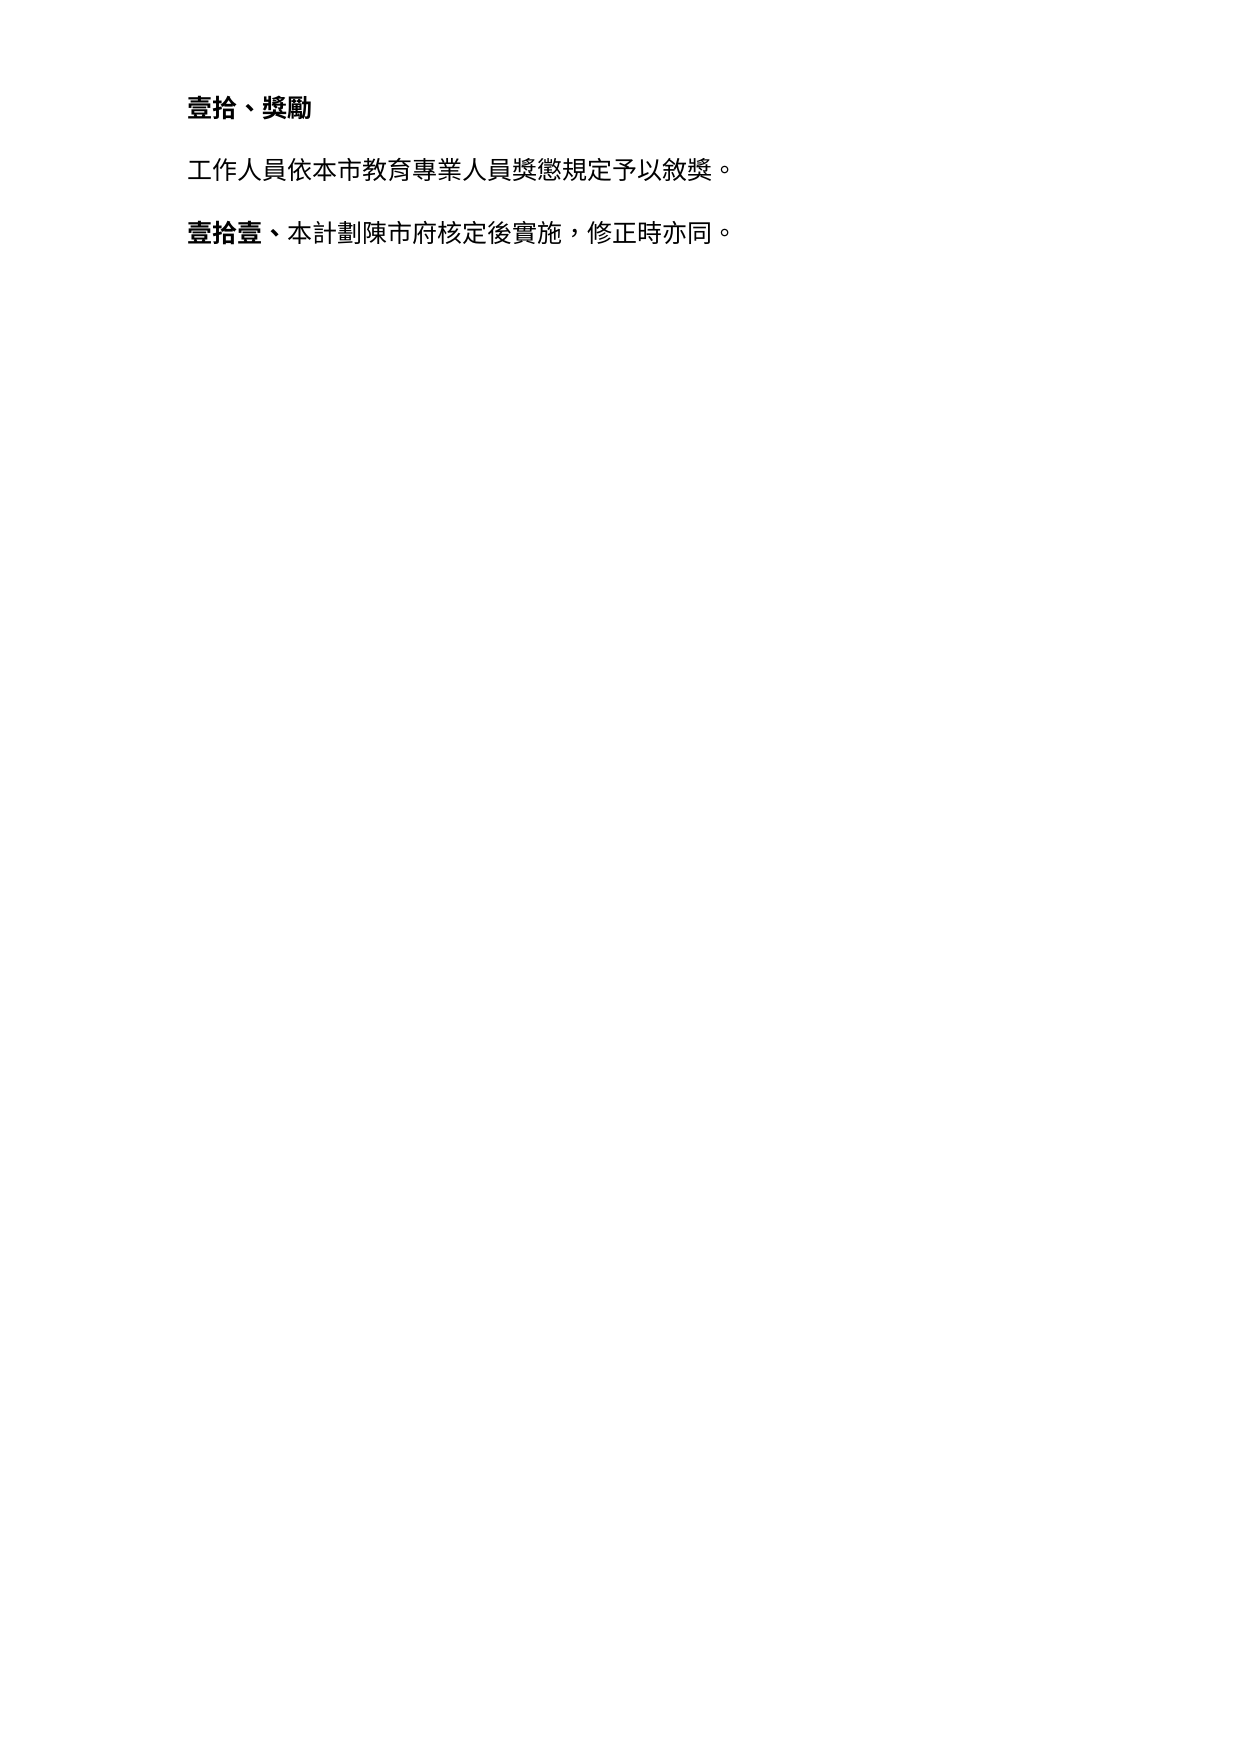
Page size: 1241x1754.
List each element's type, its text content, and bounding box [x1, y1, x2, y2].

text 壹拾壹、本計劃陳市府核定後實施，修正時亦同。 [187, 189, 1053, 252]
text 工作人員依本市教育專業人員獎懲規定予以敘獎。 [187, 127, 1053, 189]
text 壹拾、獎勵 [187, 64, 1053, 127]
